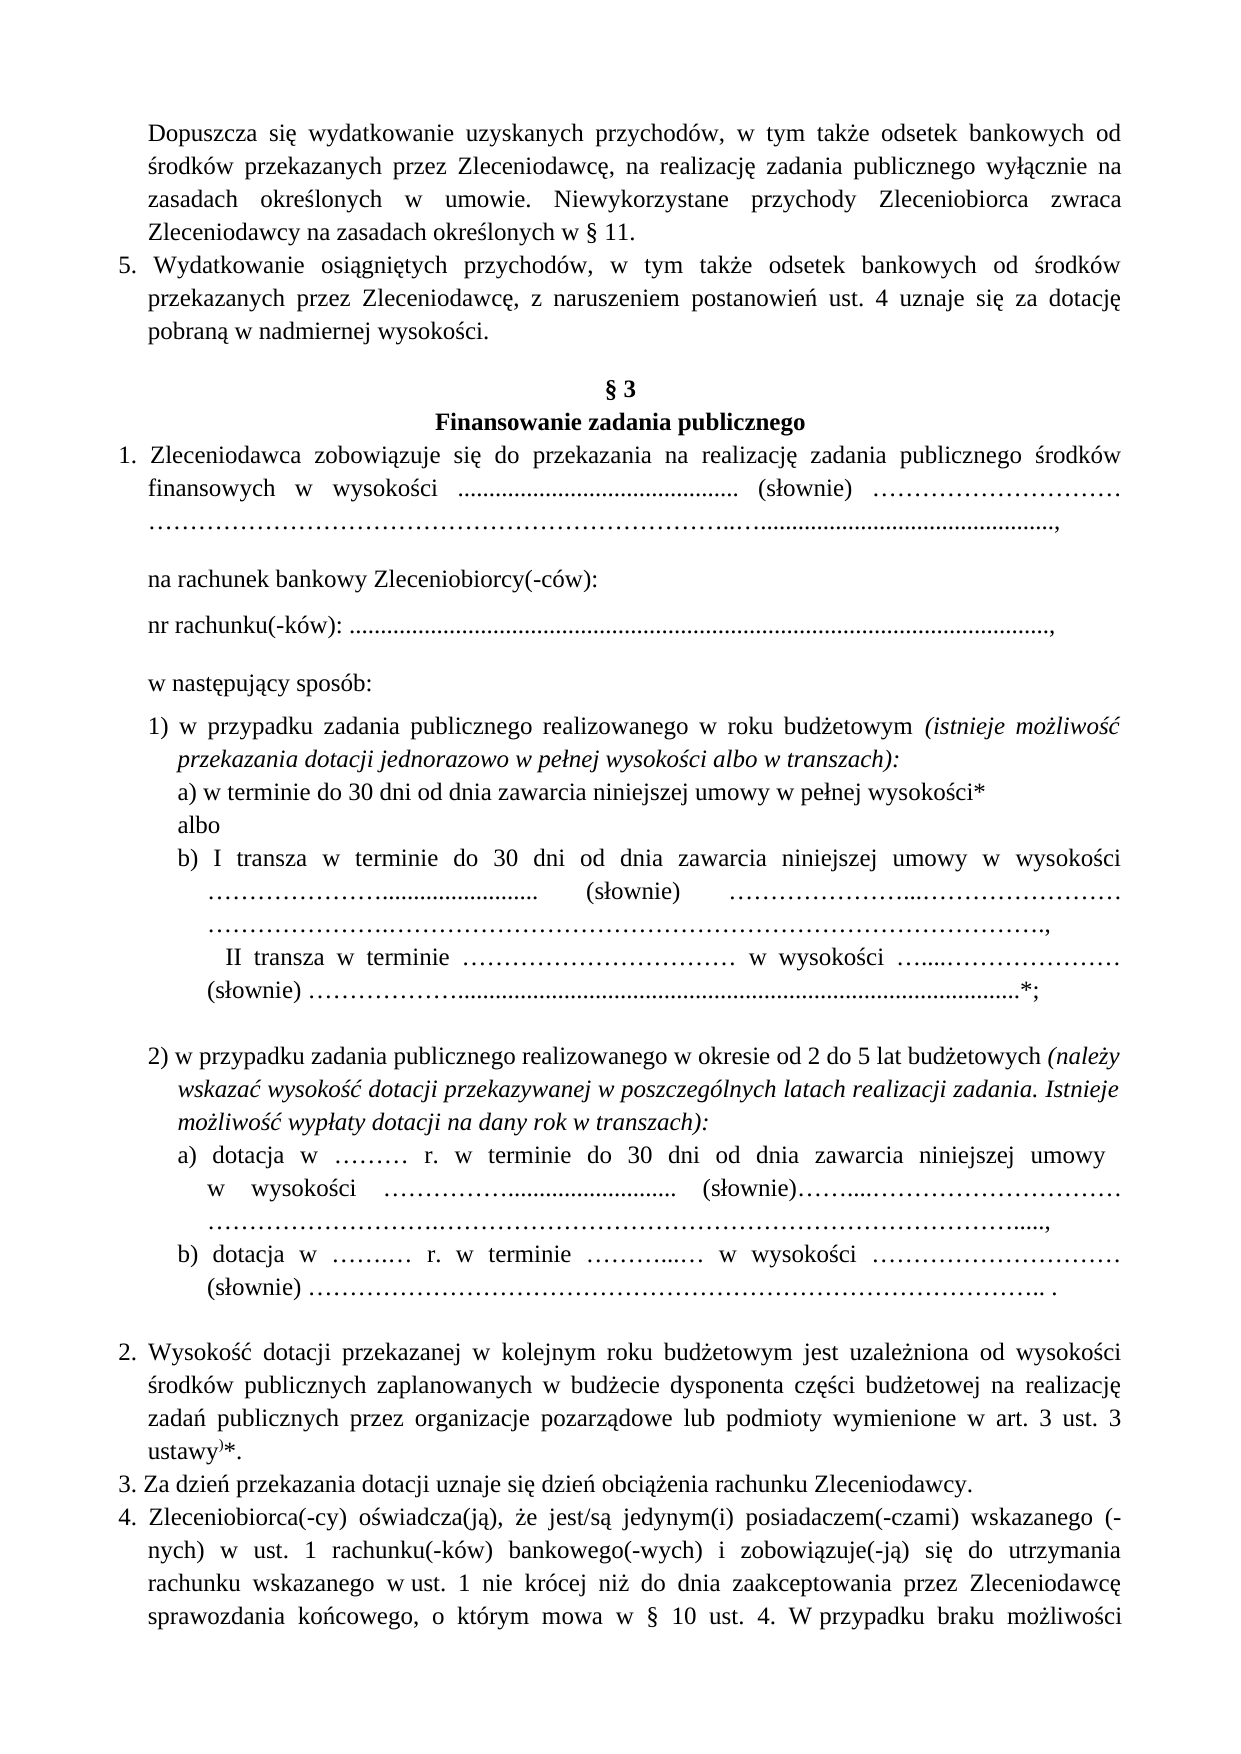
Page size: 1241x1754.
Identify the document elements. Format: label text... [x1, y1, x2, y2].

text w następujący sposób: [148, 668, 1122, 697]
text 2. Wysokość dotacji przekazanej w kolejnym roku budżetowym jest uzależniona od wysokości środków publicznych zaplanowanych w budżecie dysponenta części budżetowej na realizację zadań publicznych przez organizacje pozarządowe lub podmioty wymienione w art. 3 ust. 3 ustawy)*. [118, 1337, 1122, 1465]
text Finansowanie zadania publicznego [118, 407, 1122, 436]
text a) dotacja w ……… r. w terminie do 30 dni od dnia zawarcia niniejszej umowy w wysokości ……………........................... (słownie)……....………………………… ……………………….……………………………………………………………....., [177, 1140, 1122, 1234]
text albo [177, 810, 1122, 839]
text 4. Zleceniobiorca(-cy) oświadcza(ją), że jest/są jedynym(i) posiadaczem(-czami) wskazanego (-nych) w ust. 1 rachunku(-ków) bankowego(-wych) i zobowiązuje(-ją) się do utrzymania rachunku wskazanego w ust. 1 nie krócej niż do dnia zaakceptowania przez Zleceniodawcę sprawozdania końcowego, o którym mowa w § 10 ust. 4. W przypadku braku możliwości [118, 1502, 1122, 1630]
text Dopuszcza się wydatkowanie uzyskanych przychodów, w tym także odsetek bankowych od środków przekazanych przez Zleceniodawcę, na realizację zadania publicznego wyłącznie na zasadach określonych w umowie. Niewykorzystane przychody Zleceniobiorca zwraca Zleceniodawcy na zasadach określonych w § 11. [118, 118, 1122, 246]
text b) I transza w terminie do 30 dni od dnia zawarcia niniejszej umowy w wysokości …………………......................... (słownie) …………………...…………………… ………………….……………………………………………………………………., [177, 843, 1122, 938]
text nr rachunku(-ków): ................................................................................................................, [148, 610, 1122, 639]
text a) w terminie do 30 dni od dnia zawarcia niniejszej umowy w pełnej wysokości* [177, 777, 1122, 806]
text 3. Za dzień przekazania dotacji uznaje się dzień obciążenia rachunku Zleceniodawcy. [118, 1469, 1122, 1498]
text 1) w przypadku zadania publicznego realizowanego w roku budżetowym (istnieje możliwość przekazania dotacji jednorazowo w pełnej wysokości albo w transzach): [148, 711, 1122, 773]
text § 3 [118, 374, 1122, 403]
text II transza w terminie …………………………… w wysokości …....………………… (słownie) ………………..........................................................................................*; [177, 942, 1122, 1004]
text 1. Zleceniodawca zobowiązuje się do przekazania na realizację zadania publicznego środków finansowych w wysokości ............................................. (słownie) ………………………… ……………………………………………………………..…..............................................., [118, 440, 1122, 535]
text b) dotacja w …….… r. w terminie ………...… w wysokości ………………………… (słownie) …………………………………………………………………………….. . [177, 1239, 1122, 1301]
text 5. Wydatkowanie osiągniętych przychodów, w tym także odsetek bankowych od środków przekazanych przez Zleceniodawcę, z naruszeniem postanowień ust. 4 uznaje się za dotację pobraną w nadmiernej wysokości. [118, 250, 1122, 345]
text 2) w przypadku zadania publicznego realizowanego w okresie od 2 do 5 lat budżetowych (należy wskazać wysokość dotacji przekazywanej w poszczególnych latach realizacji zadania. Istnieje możliwość wypłaty dotacji na dany rok w transzach): [148, 1041, 1122, 1136]
text na rachunek bankowy Zleceniobiorcy(-ców): [148, 564, 1122, 593]
